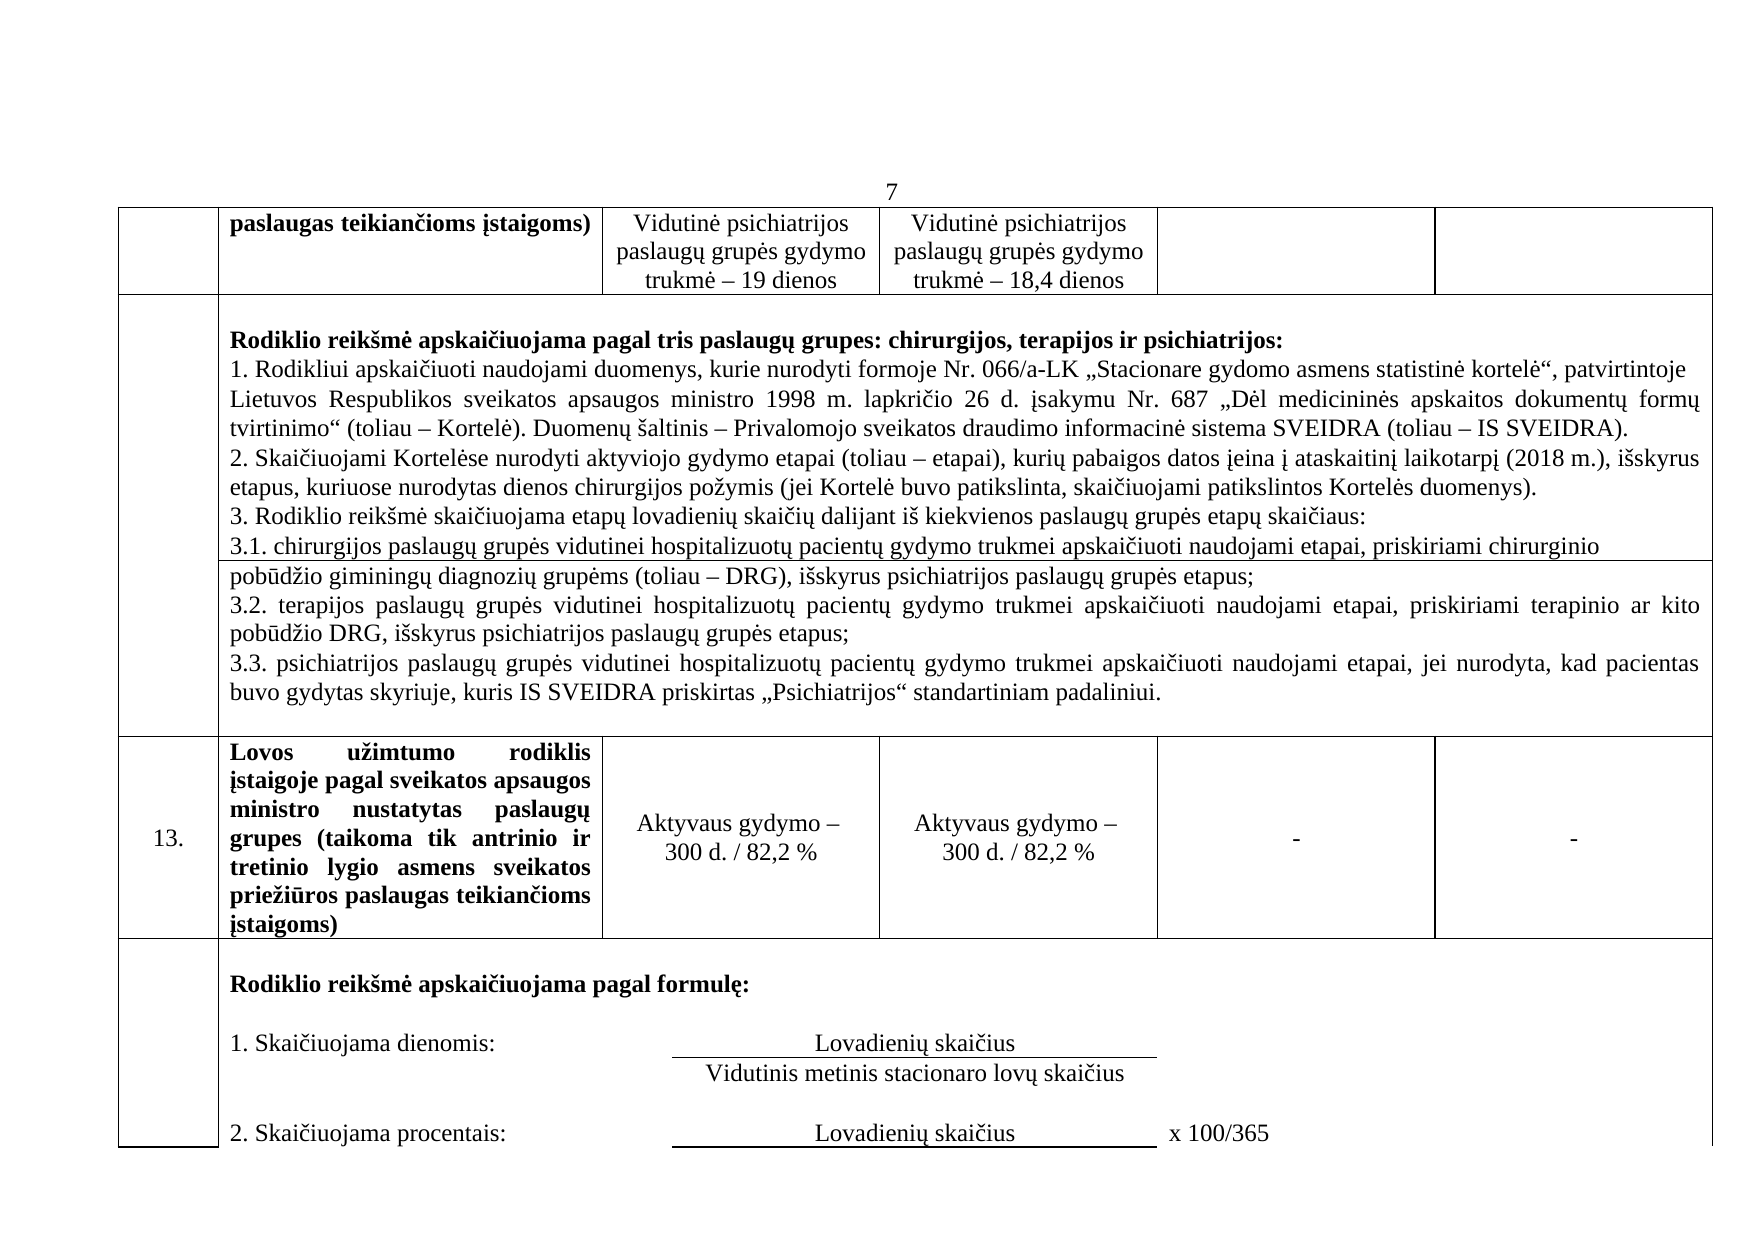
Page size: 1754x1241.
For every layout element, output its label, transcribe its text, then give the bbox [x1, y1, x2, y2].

table_cell [219, 939, 602, 968]
table_cell [1435, 1057, 1712, 1087]
table_cell [880, 998, 1157, 1027]
table_cell 1. Skaičiuojama dienomis: [219, 1027, 602, 1057]
table_cell 2. Skaičiuojami Kortelėse nurodyti aktyviojo gydymo etapai (toliau – etapai), kurių pabaigos datos įeina į ataskaitinį laikotarpį (2018 m.), išskyrus etapus, kuriuose nurodytas dienos chirurgijos požymis (jei Kortelė buvo patikslinta, skaičiuojami patikslintos Kortelės duomenys). [219, 442, 1712, 500]
table_cell Aktyvaus gydymo – 300 d. / 82,2 % [880, 737, 1157, 938]
table_cell x 100/365 [1157, 1117, 1435, 1146]
table_cell 3. Rodiklio reikšmė skaičiuojama etapų lovadienių skaičių dalijant iš kiekvienos paslaugų grupės etapų skaičiaus: [219, 500, 1712, 530]
table_cell - [1436, 737, 1712, 938]
table_cell Lovos užimtumo rodiklis įstaigoje pagal sveikatos apsaugos ministro nustatytas paslaugų grupes (taikoma tik antrinio ir tretinio lygio asmens sveikatos priežiūros paslaugas teikiančioms įstaigoms) [219, 737, 602, 938]
table_cell - [1436, 208, 1712, 294]
table_cell [602, 998, 880, 1027]
table_cell paslaugas teikiančioms įstaigoms) [219, 208, 602, 294]
table_cell Rodiklio reikšmė apskaičiuojama pagal tris paslaugų grupes: chirurgijos, terapijos ir psichiatrijos: [219, 324, 1712, 353]
table_cell [1157, 706, 1435, 736]
table_cell Lietuvos Respublikos sveikatos apsaugos ministro 1998 m. lapkričio 26 d. įsakymu Nr. 687 „Dėl medicininės apskaitos dokumentų formų tvirtinimo“ (toliau – Kortelė). Duomenų šaltinis – Privalomojo sveikatos draudimo informacinė sistema SVEIDRA (toliau – IS SVEIDRA). [219, 383, 1712, 442]
table_cell [880, 706, 1157, 736]
table_cell Lovadienių skaičius [672, 1117, 1157, 1146]
table_cell 3.3. psichiatrijos paslaugų grupės vidutinei hospitalizuotų pacientų gydymo trukmei apskaičiuoti naudojami etapai, jei nurodyta, kad pacientas buvo gydytas skyriuje, kuris IS SVEIDRA priskirtas „Psichiatrijos“ standartiniam padaliniui. [219, 647, 1712, 706]
table_cell [119, 208, 218, 294]
table_cell [219, 706, 602, 736]
table_cell [602, 1087, 880, 1117]
table_cell [602, 1117, 672, 1146]
table_cell [1157, 998, 1435, 1027]
table_cell [1435, 998, 1712, 1027]
table_cell [1157, 939, 1435, 968]
table_cell Lovadienių skaičius [672, 1027, 1157, 1057]
table_cell [880, 939, 1157, 968]
table_cell [1435, 1087, 1712, 1117]
table_cell [602, 706, 880, 736]
table_cell [602, 1057, 672, 1087]
table_cell [119, 939, 218, 1146]
table_cell [1435, 939, 1712, 968]
table_cell [219, 295, 602, 324]
table_cell [1435, 295, 1712, 324]
table_cell [602, 295, 880, 324]
table_cell Aktyvaus gydymo – 300 d. / 82,2 % [603, 737, 879, 938]
table_cell [1157, 1057, 1435, 1087]
table_cell [219, 1057, 602, 1087]
table_cell 3.1. chirurgijos paslaugų grupės vidutinei hospitalizuotų pacientų gydymo trukmei apskaičiuoti naudojami etapai, priskiriami chirurginio [219, 530, 1712, 560]
table_cell Vidutinė psichiatrijos paslaugų grupės gydymo trukmė – 18,4 dienos [880, 208, 1157, 294]
table_cell [1435, 1027, 1712, 1057]
table_cell [1435, 1117, 1712, 1146]
table_cell Rodiklio reikšmė apskaičiuojama pagal formulę: [219, 968, 1712, 997]
table_cell 13. [119, 737, 218, 938]
table_cell Vidutinė psichiatrijos paslaugų grupės gydymo trukmė – 19 dienos [603, 208, 879, 294]
table_cell [219, 998, 602, 1027]
table_cell Vidutinis metinis stacionaro lovų skaičius [672, 1058, 1157, 1087]
table_cell 1. Rodikliui apskaičiuoti naudojami duomenys, kurie nurodyti formoje Nr. 066/a-LK „Stacionare gydomo asmens statistinė kortelė“, patvirtintoje [219, 354, 1712, 383]
table_cell [602, 1027, 672, 1057]
table_cell [1157, 1027, 1435, 1057]
table_cell [1157, 295, 1435, 324]
table_cell [880, 295, 1157, 324]
table_cell [1157, 1087, 1435, 1117]
table_cell [602, 939, 880, 968]
table_cell - [1158, 208, 1434, 294]
table_cell - [1158, 737, 1434, 938]
table_cell pobūdžio giminingų diagnozių grupėms (toliau – DRG), išskyrus psichiatrijos paslaugų grupės etapus; 3.2. terapijos paslaugų grupės vidutinei hospitalizuotų pacientų gydymo trukmei apskaičiuoti naudojami etapai, priskiriami terapinio ar kito pobūdžio DRG, išskyrus psichiatrijos paslaugų grupės etapus; [219, 561, 1712, 647]
table_cell [880, 1087, 1157, 1117]
table_cell 2. Skaičiuojama procentais: [219, 1117, 602, 1146]
table_cell [119, 295, 218, 736]
table_cell [1435, 706, 1712, 736]
table_cell [219, 1087, 602, 1117]
